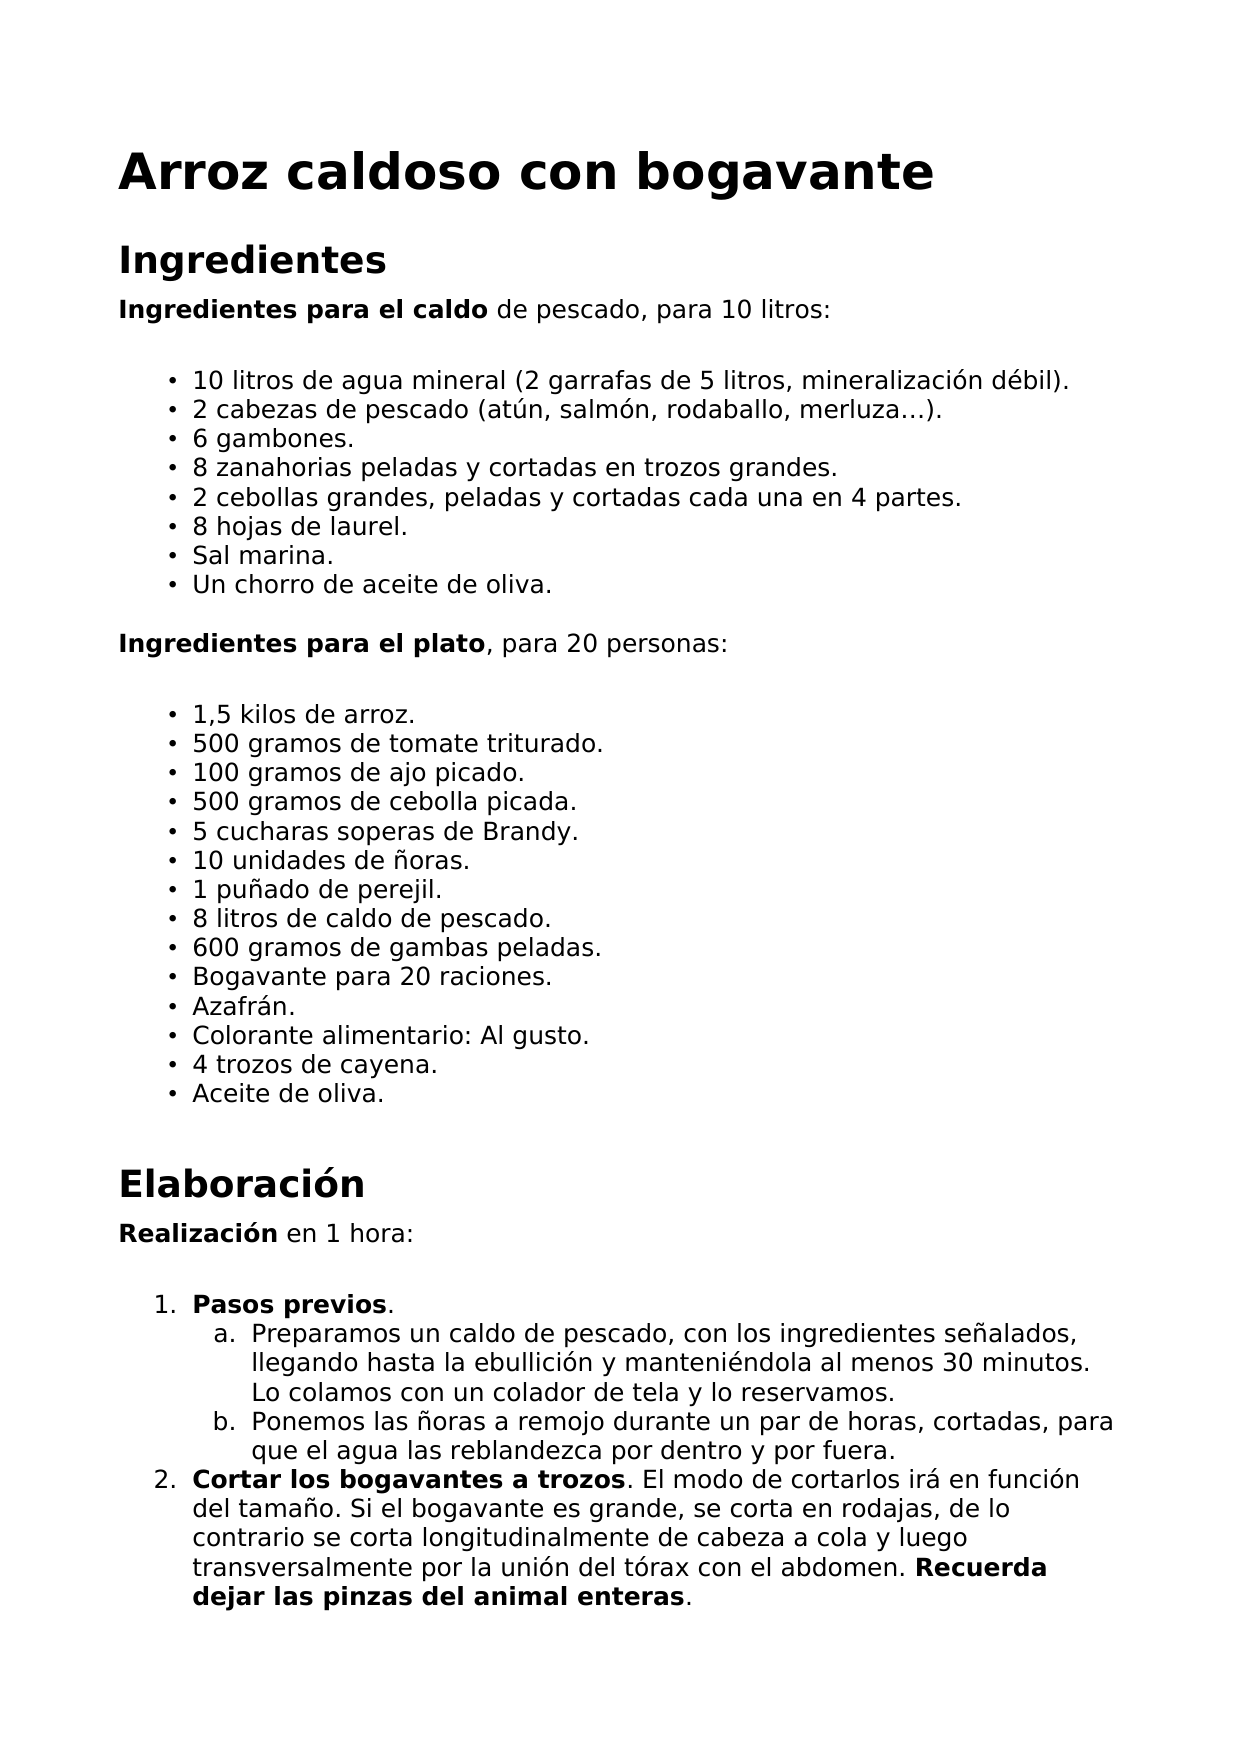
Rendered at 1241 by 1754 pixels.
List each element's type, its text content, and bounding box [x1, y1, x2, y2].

list Ponemos las ñoras a remojo durante un par de horas, cortadas, para que el agua las reblandezca por dentro y por fuera. [236, 1407, 1122, 1465]
list 6 gambones. [177, 424, 1122, 454]
list Sal marina. [177, 541, 1122, 570]
list 2 cebollas grandes, peladas y cortadas cada una en 4 partes. [177, 483, 1122, 512]
subtitle Ingredientes [118, 239, 1122, 282]
list 2 cabezas de pescado (atún, salmón, rodaballo, merluza…). [177, 395, 1122, 424]
text Ingredientes para el caldo de pescado, para 10 litros: [118, 295, 1122, 324]
list 10 litros de agua mineral (2 garrafas de 5 litros, mineralización débil). [177, 366, 1122, 395]
list 1 puñado de perejil. [177, 875, 1122, 904]
text Realización en 1 hora: [118, 1219, 1122, 1248]
list 600 gramos de gambas peladas. [177, 933, 1122, 963]
list 8 litros de caldo de pescado. [177, 904, 1122, 933]
subtitle Elaboración [118, 1163, 1122, 1207]
list 500 gramos de cebolla picada. [177, 788, 1122, 817]
list 100 gramos de ajo picado. [177, 758, 1122, 788]
list Azafrán. [177, 992, 1122, 1021]
list Pasos previos. [177, 1290, 1122, 1319]
text Ingredientes para el plato, para 20 personas: [118, 629, 1122, 658]
list 8 zanahorias peladas y cortadas en trozos grandes. [177, 454, 1122, 483]
subtitle Arroz caldoso con bogavante [118, 143, 1122, 201]
list Aceite de oliva. [177, 1079, 1122, 1108]
list Colorante alimentario: Al gusto. [177, 1021, 1122, 1050]
list 4 trozos de cayena. [177, 1050, 1122, 1079]
list Preparamos un caldo de pescado, con los ingredientes señalados, llegando hasta la ebullición y manteniéndola al menos 30 minutos. Lo colamos con un colador de tela y lo reservamos. [236, 1319, 1122, 1407]
list Bogavante para 20 raciones. [177, 963, 1122, 992]
list 5 cucharas soperas de Brandy. [177, 817, 1122, 846]
list 1,5 kilos de arroz. [177, 700, 1122, 729]
list Cortar los bogavantes a trozos. El modo de cortarlos irá en función del tamaño. Si el bogavante es grande, se corta en rodajas, de lo contrario se corta longitudinalmente de cabeza a cola y luego transversalmente por la unión del tórax con el abdomen. Recuerda dejar las pinzas del animal enteras. [177, 1465, 1122, 1611]
list Un chorro de aceite de oliva. [177, 570, 1122, 599]
list 500 gramos de tomate triturado. [177, 729, 1122, 758]
list 8 hojas de laurel. [177, 512, 1122, 541]
list 10 unidades de ñoras. [177, 846, 1122, 875]
